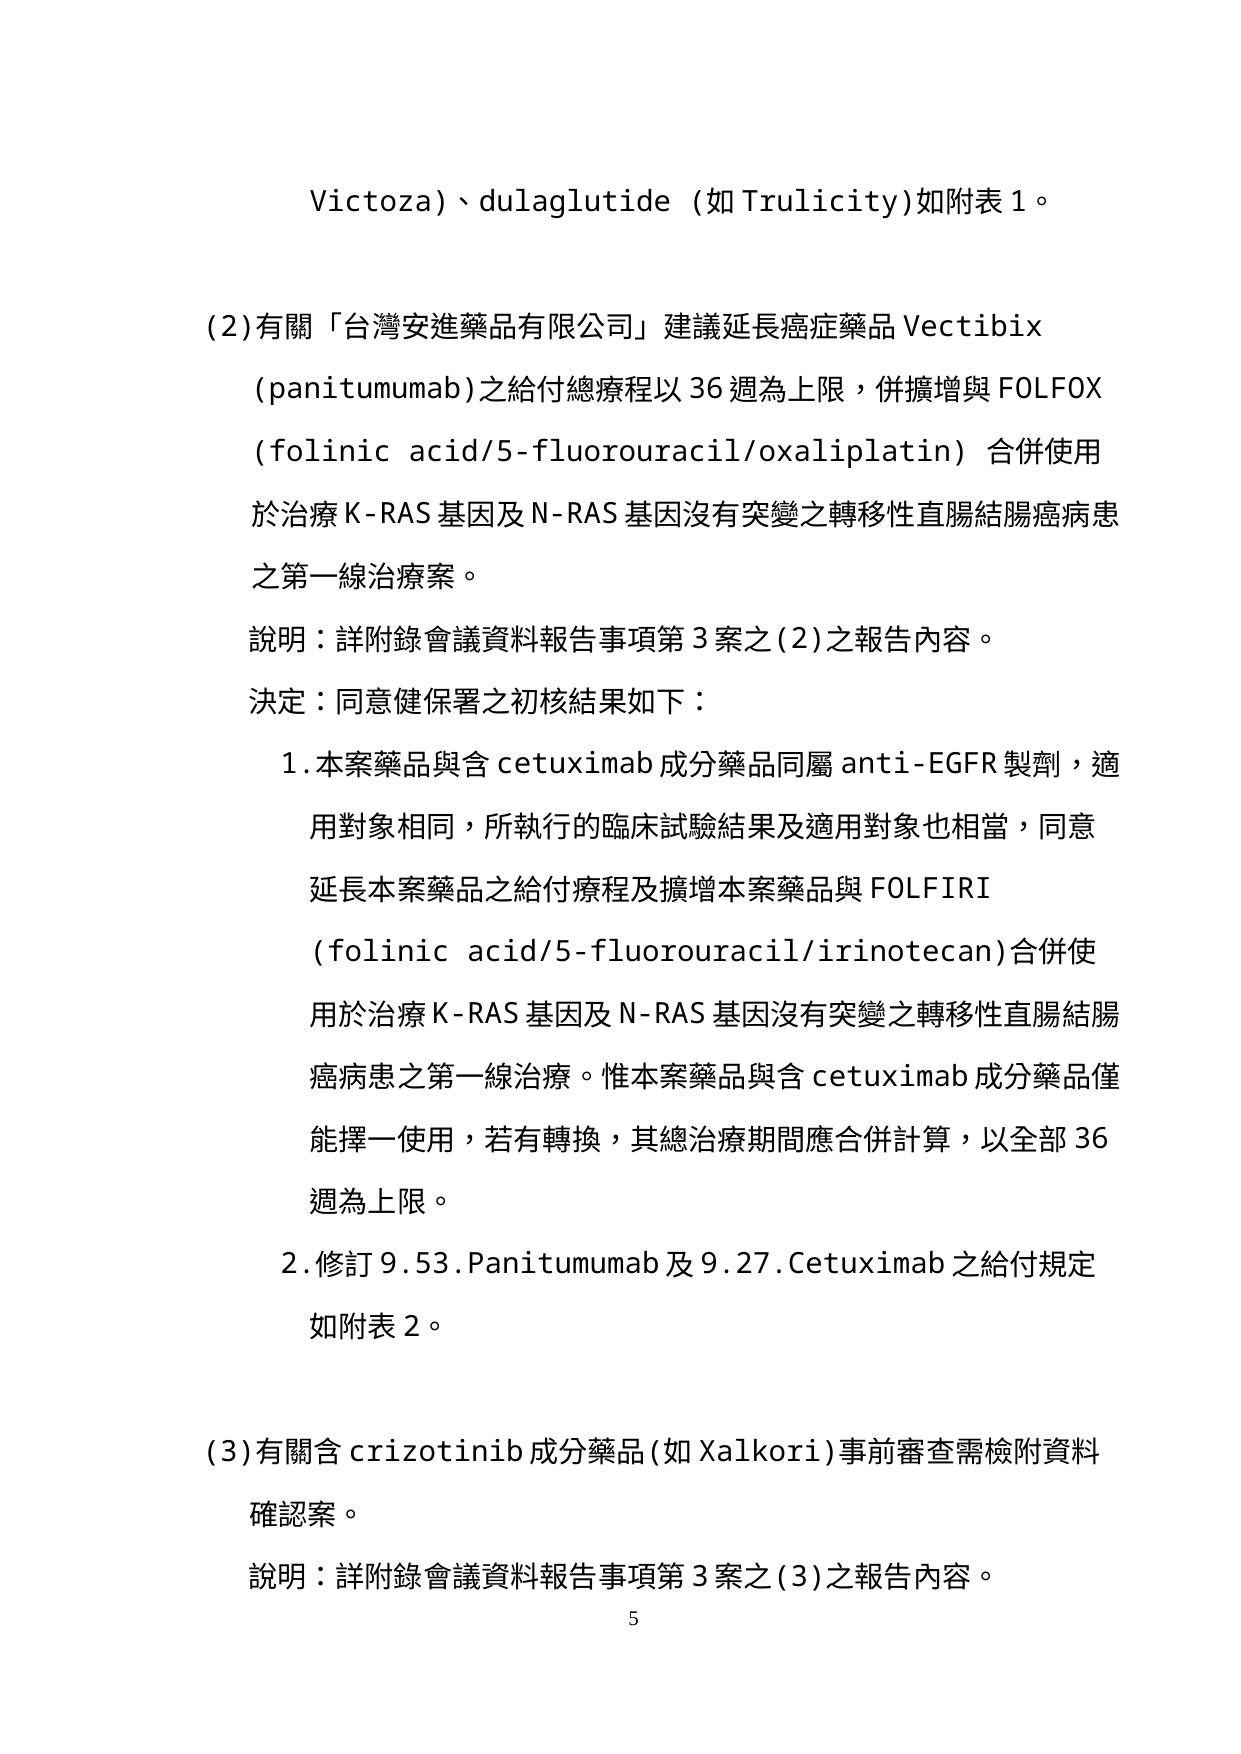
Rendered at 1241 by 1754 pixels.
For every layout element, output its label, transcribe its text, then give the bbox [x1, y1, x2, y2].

text 說明：詳附錄會議資料報告事項第3案之(3)之報告內容。 [248, 1533, 1122, 1596]
text (2)有關「台灣安進藥品有限公司」建議延長癌症藥品Vectibix (panitumumab)之給付總療程以36週為上限，併擴增與FOLFOX (folinic acid/5-fluorouracil/oxaliplatin) 合併使用於治療K-RAS基因及N-RAS基因沒有突變之轉移性直腸結腸癌病患之第一線治療案。 [203, 283, 1122, 596]
text 2.修訂9.53.Panitumumab及9.27.Cetuximab之給付規定如附表2。 [280, 1221, 1122, 1346]
text (3)有關含crizotinib成分藥品(如Xalkori)事前審查需檢附資料確認案。 [202, 1408, 1122, 1533]
text 決定：同意健保署之初核結果如下： [248, 658, 1122, 721]
text Victoza)、dulaglutide (如Trulicity)如附表1。 [280, 158, 1122, 221]
text 說明：詳附錄會議資料報告事項第3案之(2)之報告內容。 [248, 596, 1122, 658]
text 1.本案藥品與含cetuximab成分藥品同屬anti-EGFR製劑，適用對象相同，所執行的臨床試驗結果及適用對象也相當，同意延長本案藥品之給付療程及擴增本案藥品與FOLFIRI (folinic acid/5-fluorouracil/irinotecan)合併使用於治療K-RAS基因及N-RAS基因沒有突變之轉移性直腸結腸癌病患之第一線治療。惟本案藥品與含cetuximab成分藥品僅能擇一使用，若有轉換，其總治療期間應合併計算，以全部36週為上限。 [280, 721, 1122, 1221]
